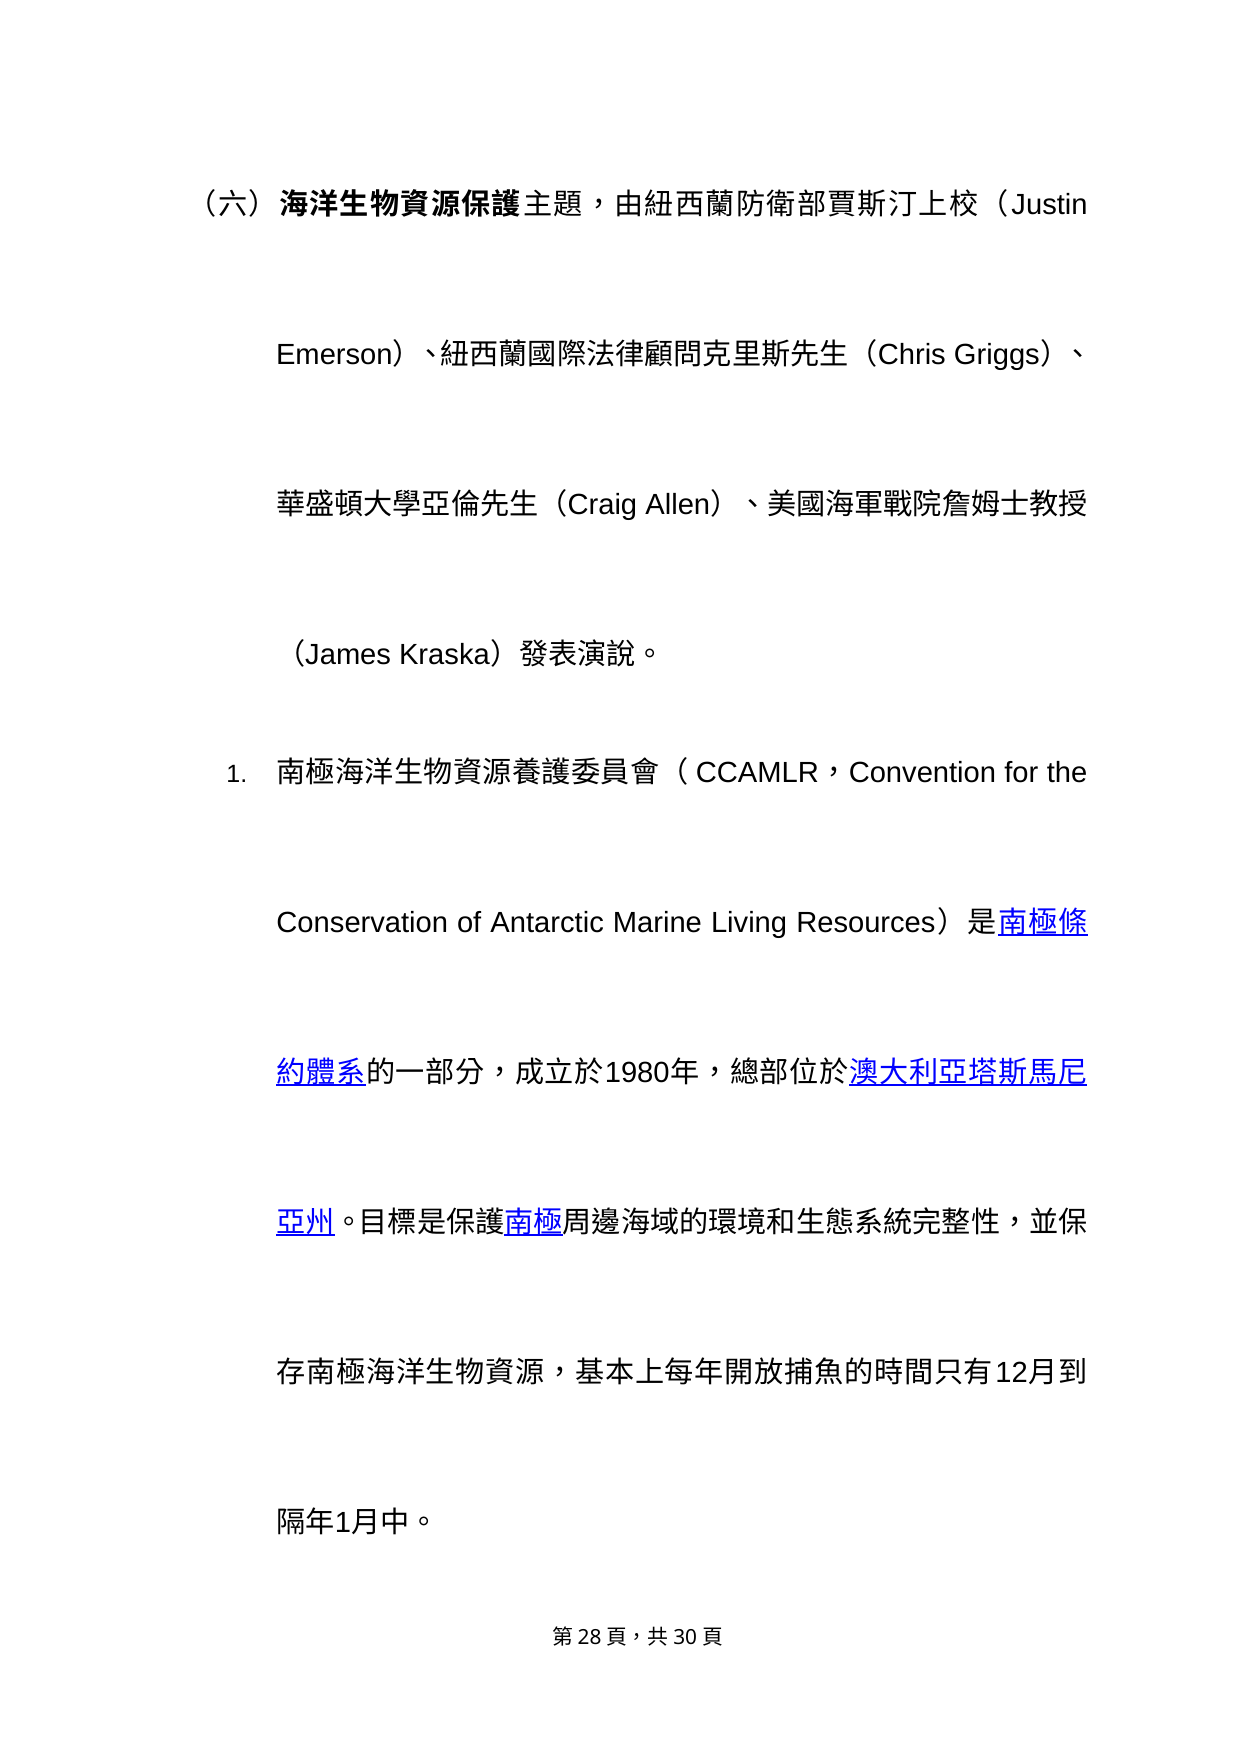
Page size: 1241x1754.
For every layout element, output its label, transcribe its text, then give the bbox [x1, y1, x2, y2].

list 南極海洋生物資源養護委員會（ CCAMLR，Convention for the Conservation of Antarctic Marine Living Resources）是南極條約體系的一部分，成立於1980年，總部位於澳大利亞塔斯馬尼亞州。目標是保護南極周邊海域的環境和生態系統完整性，並保存南極海洋生物資源，基本上每年開放捕魚的時間只有12月到隔年1月中。 [226, 732, 1087, 1557]
text （六）海洋生物資源保護主題，由紐西蘭防衛部賈斯汀上校（Justin Emerson）、紐西蘭國際法律顧問克里斯先生（Chris Griggs）、華盛頓大學亞倫先生（Craig Allen）、美國海軍戰院詹姆士教授（James Kraska）發表演說。 [187, 164, 1087, 689]
